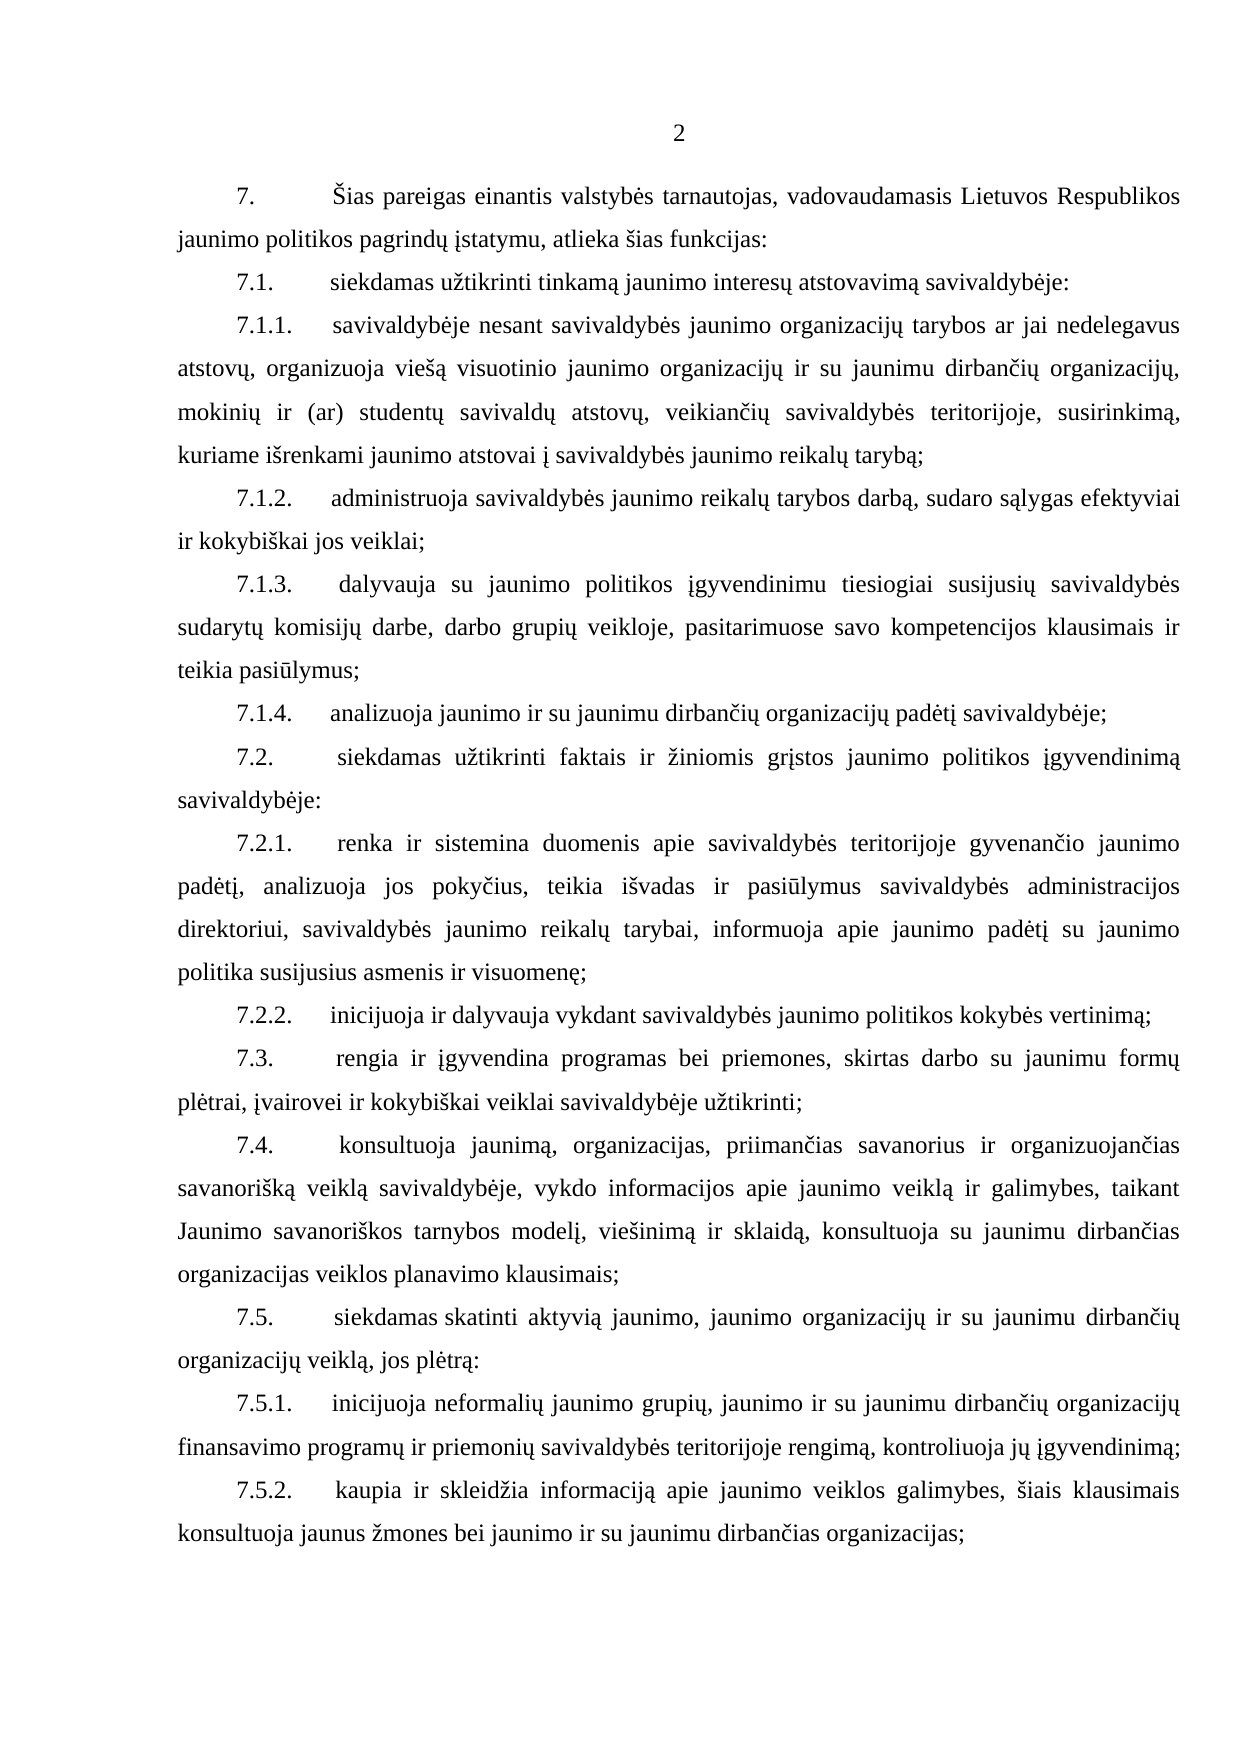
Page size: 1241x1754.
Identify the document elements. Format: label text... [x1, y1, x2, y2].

text 7.3. rengia ir įgyvendina programas bei priemones, skirtas darbo su jaunimu formų plėtrai, įvairovei ir kokybiškai veiklai savivaldybėje užtikrinti; [177, 1043, 1181, 1115]
text 7.2.1. renka ir sistemina duomenis apie savivaldybės teritorijoje gyvenančio jaunimo padėtį, analizuoja jos pokyčius, teikia išvadas ir pasiūlymus savivaldybės administracijos direktoriui, savivaldybės jaunimo reikalų tarybai, informuoja apie jaunimo padėtį su jaunimo politika susijusius asmenis ir visuomenę; [177, 828, 1181, 986]
text 7.1.1. savivaldybėje nesant savivaldybės jaunimo organizacijų tarybos ar jai nedelegavus atstovų, organizuoja viešą visuotinio jaunimo organizacijų ir su jaunimu dirbančių organizacijų, mokinių ir (ar) studentų savivaldų atstovų, veikiančių savivaldybės teritorijoje, susirinkimą, kuriame išrenkami jaunimo atstovai į savivaldybės jaunimo reikalų tarybą; [177, 310, 1181, 468]
text 7.1. siekdamas užtikrinti tinkamą jaunimo interesų atstovavimą savivaldybėje: [177, 267, 1181, 296]
text 7.1.4. analizuoja jaunimo ir su jaunimu dirbančių organizacijų padėtį savivaldybėje; [177, 698, 1181, 727]
text 7.2.2. inicijuoja ir dalyvauja vykdant savivaldybės jaunimo politikos kokybės vertinimą; [177, 1000, 1181, 1029]
text 7.5.2. kaupia ir skleidžia informaciją apie jaunimo veiklos galimybes, šiais klausimais konsultuoja jaunus žmones bei jaunimo ir su jaunimu dirbančias organizacijas; [177, 1475, 1181, 1547]
text 7.1.2. administruoja savivaldybės jaunimo reikalų tarybos darbą, sudaro sąlygas efektyviai ir kokybiškai jos veiklai; [177, 483, 1181, 555]
text 7.2. siekdamas užtikrinti faktais ir žiniomis grįstos jaunimo politikos įgyvendinimą savivaldybėje: [177, 742, 1181, 813]
text 7.5.1. inicijuoja neformalių jaunimo grupių, jaunimo ir su jaunimu dirbančių organizacijų finansavimo programų ir priemonių savivaldybės teritorijoje rengimą, kontroliuoja jų įgyvendinimą; [177, 1388, 1181, 1460]
text 7.1.3. dalyvauja su jaunimo politikos įgyvendinimu tiesiogiai susijusių savivaldybės sudarytų komisijų darbe, darbo grupių veikloje, pasitarimuose savo kompetencijos klausimais ir teikia pasiūlymus; [177, 569, 1181, 684]
text 7.5. siekdamas skatinti aktyvią jaunimo, jaunimo organizacijų ir su jaunimu dirbančių organizacijų veiklą, jos plėtrą: [177, 1302, 1181, 1374]
text 7.4. konsultuoja jaunimą, organizacijas, priimančias savanorius ir organizuojančias savanorišką veiklą savivaldybėje, vykdo informacijos apie jaunimo veiklą ir galimybes, taikant Jaunimo savanoriškos tarnybos modelį, viešinimą ir sklaidą, konsultuoja su jaunimu dirbančias organizacijas veiklos planavimo klausimais; [177, 1130, 1181, 1288]
text 7. Šias pareigas einantis valstybės tarnautojas, vadovaudamasis Lietuvos Respublikos jaunimo politikos pagrindų įstatymu, atlieka šias funkcijas: [177, 181, 1181, 253]
